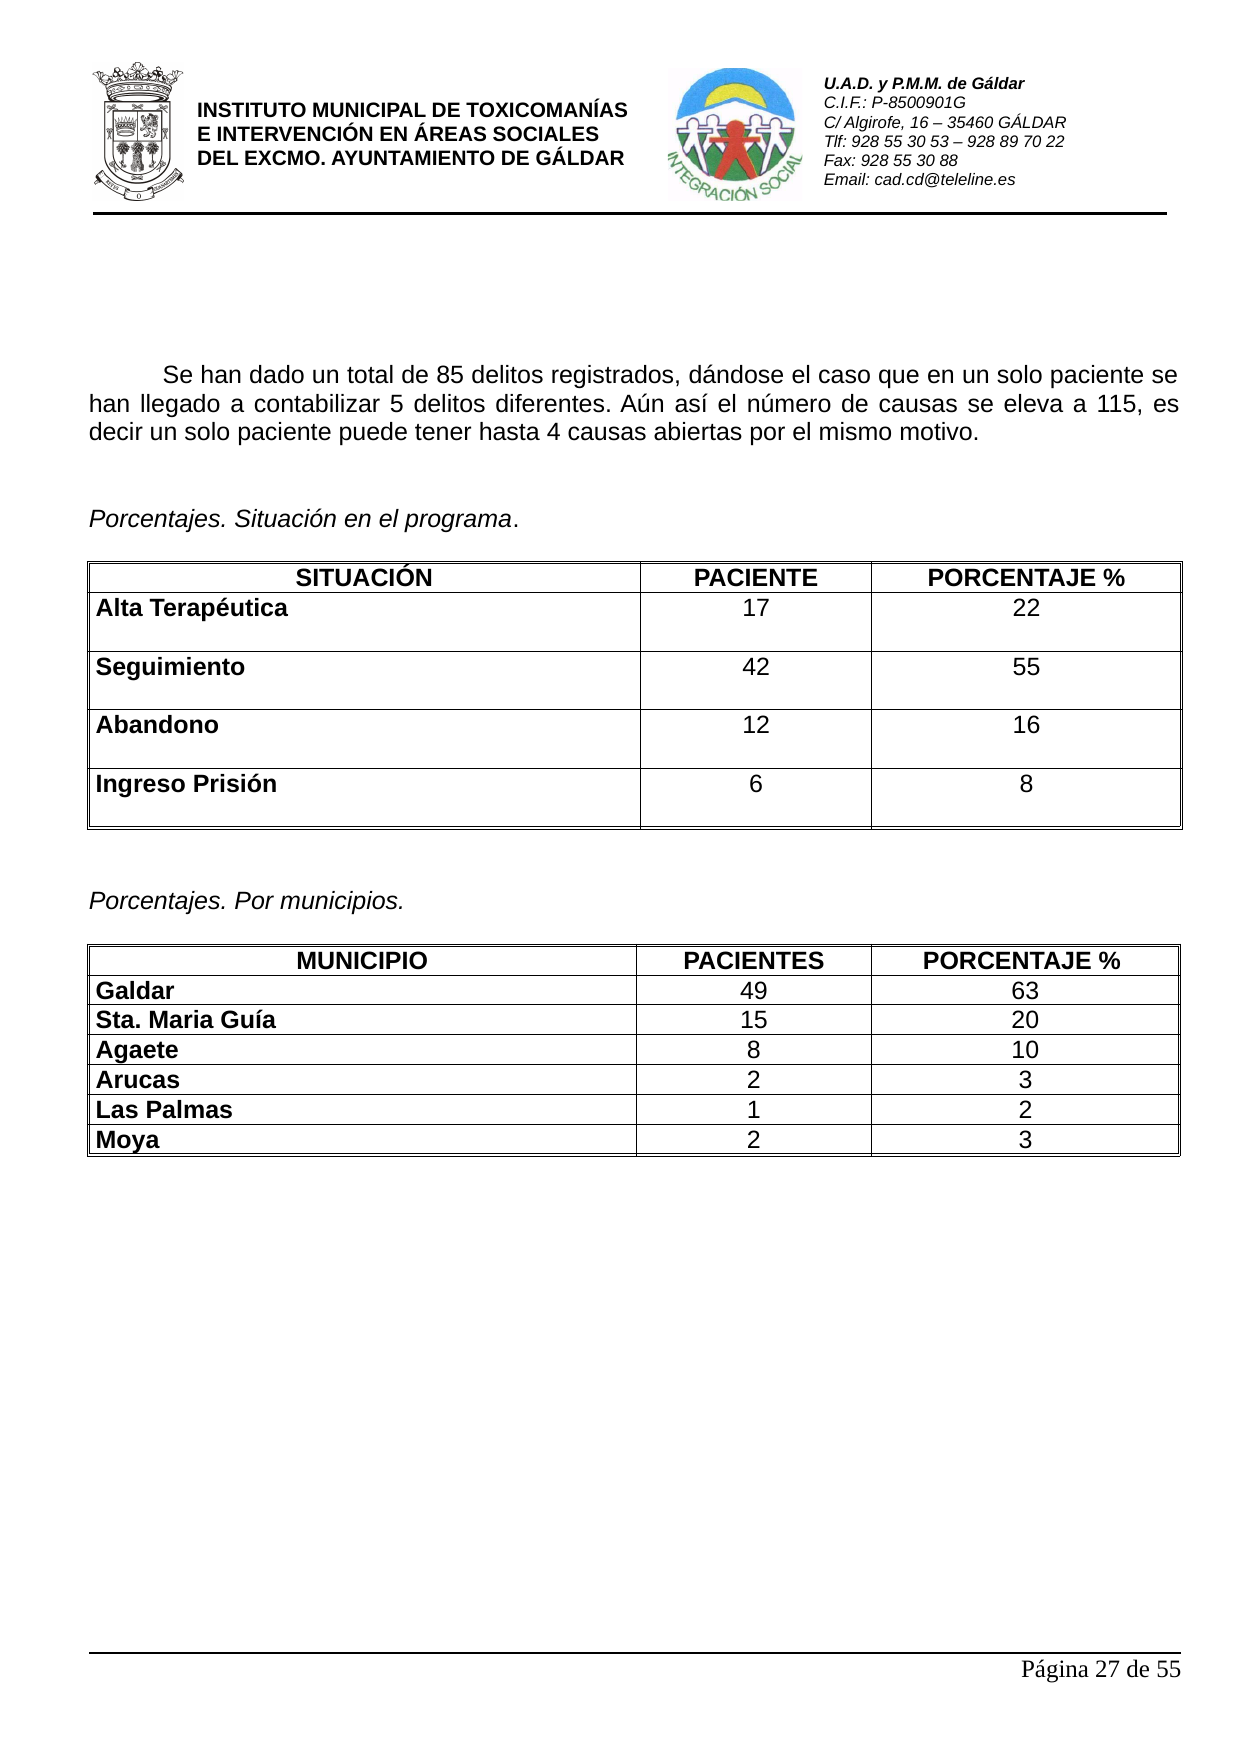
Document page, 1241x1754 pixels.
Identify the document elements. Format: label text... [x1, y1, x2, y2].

table_cell 3 [872, 1065, 1178, 1094]
table_cell Alta Terapéutica [90, 593, 640, 651]
table_cell Sta. Maria Guía [90, 1005, 636, 1034]
table_cell Ingreso Prisión [90, 769, 640, 826]
text Se han dado un total de 85 delitos registrados, dándose el caso que en un solo paciente se han llegado a contabilizar 5 delitos diferentes. Aún así el número de causas se eleva a 115, es decir un solo paciente puede tener hasta 4 causas abiertas por el mismo motivo. [88, 360, 1181, 446]
table_cell 8 [872, 769, 1180, 826]
table_cell 2 [637, 1065, 871, 1094]
table_cell 3 [872, 1125, 1178, 1153]
table_cell 10 [872, 1035, 1178, 1064]
table_cell 63 [872, 976, 1178, 1004]
table_header MUNICIPIO [90, 947, 636, 974]
table_cell Moya [90, 1125, 636, 1153]
table_header PACIENTE [641, 564, 871, 592]
table_cell 20 [872, 1005, 1178, 1034]
table_header SITUACIÓN [90, 564, 640, 592]
table_cell 6 [641, 769, 871, 826]
table_header PORCENTAJE % [872, 947, 1178, 974]
table_cell 17 [641, 593, 871, 651]
table_cell 2 [637, 1125, 871, 1153]
table_cell 15 [637, 1005, 871, 1034]
table_cell 2 [872, 1095, 1178, 1123]
table_cell 12 [641, 710, 871, 768]
table_cell Abandono [90, 710, 640, 768]
table_cell 16 [872, 710, 1180, 768]
text Porcentajes. Por municipios. [88, 886, 1181, 915]
table_cell 22 [872, 593, 1180, 651]
picture [667, 68, 803, 201]
table_cell 49 [637, 976, 871, 1004]
table_header PORCENTAJE % [872, 564, 1180, 592]
picture [92, 62, 184, 201]
table_cell Seguimiento [90, 652, 640, 709]
table_cell Las Palmas [90, 1095, 636, 1123]
table_cell 55 [872, 652, 1180, 709]
table_cell 42 [641, 652, 871, 709]
table_cell Galdar [90, 976, 636, 1004]
table_header PACIENTES [637, 947, 871, 974]
table_cell Agaete [90, 1035, 636, 1064]
table_cell 8 [637, 1035, 871, 1064]
table_cell Arucas [90, 1065, 636, 1094]
table_cell 1 [637, 1095, 871, 1123]
text Porcentajes. Situación en el programa. [88, 503, 1181, 532]
